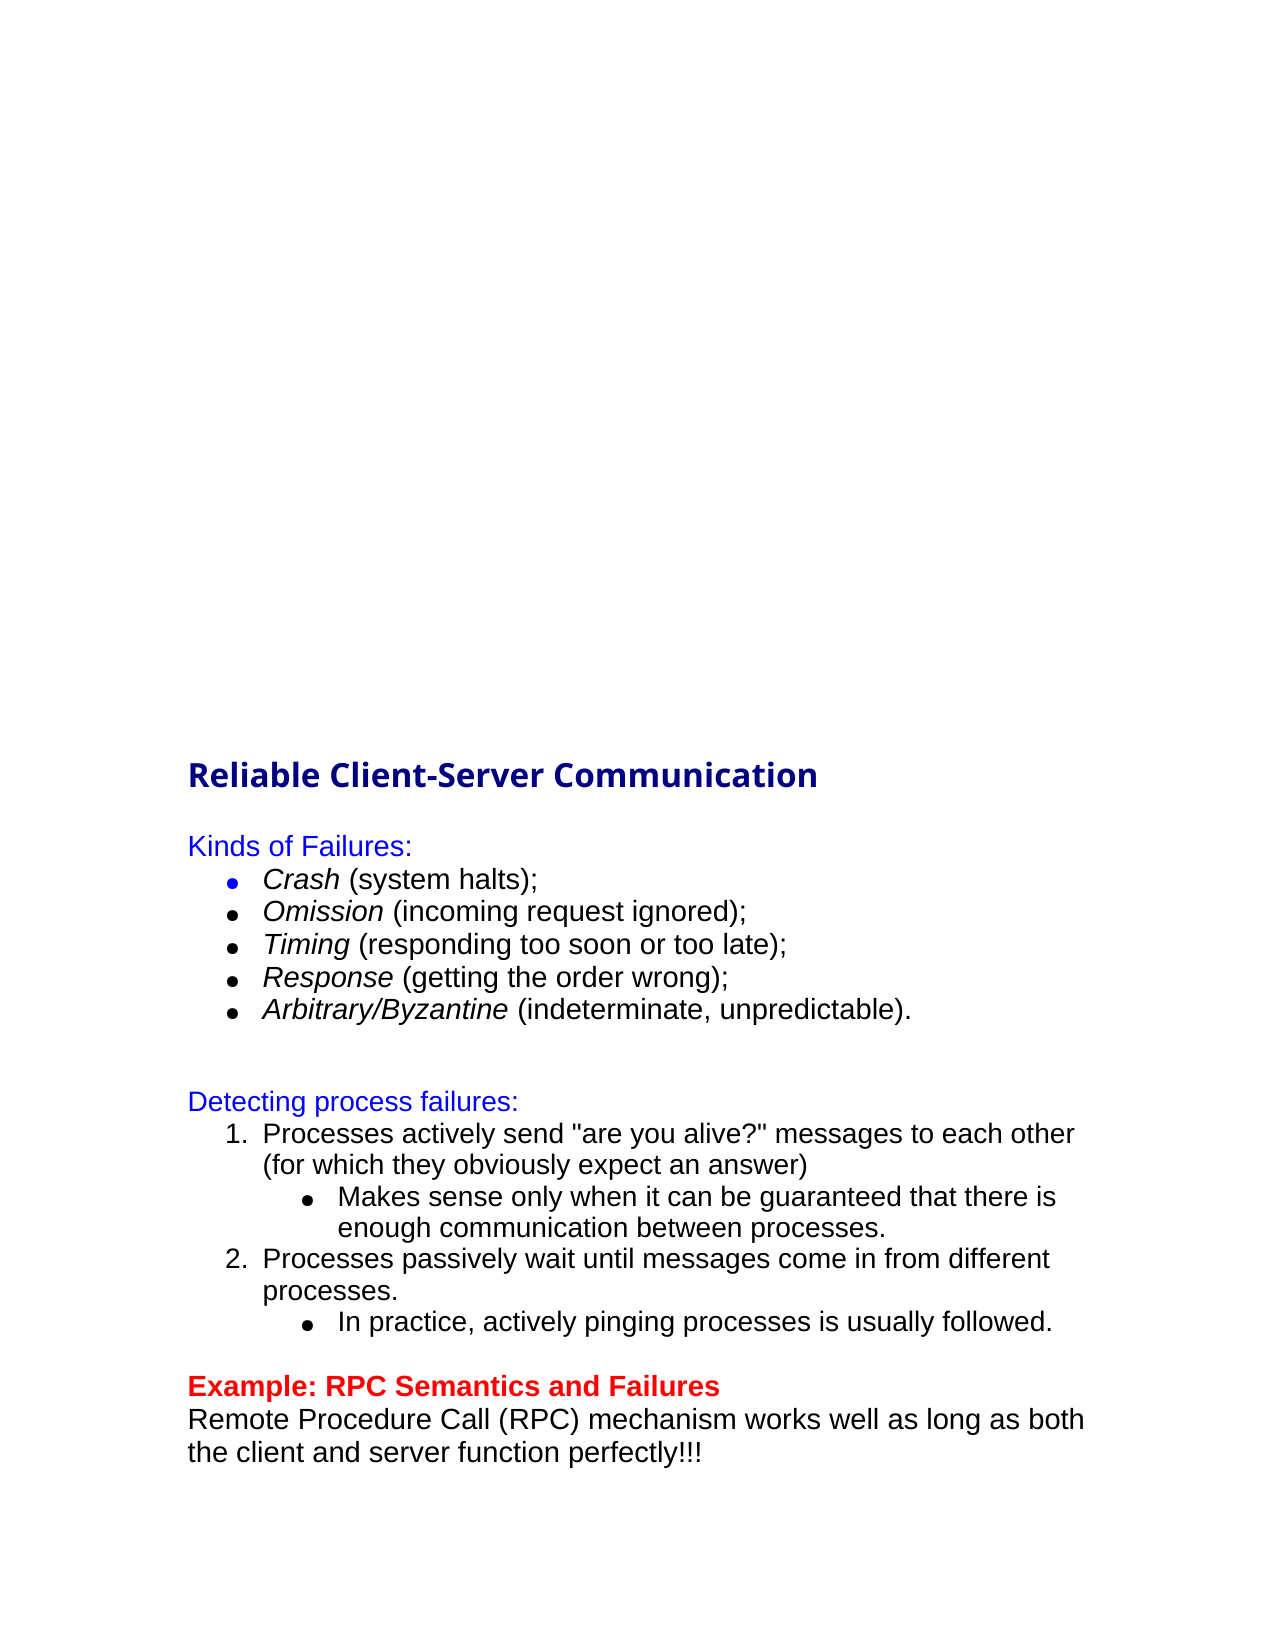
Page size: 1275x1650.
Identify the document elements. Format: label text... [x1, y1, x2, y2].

list Omission (incoming request ignored); [225, 895, 1087, 928]
text Kinds of Failures: [187, 830, 1087, 863]
text Detecting process failures: [187, 1086, 1087, 1117]
text Reliable Client-Server Communication [187, 752, 1087, 797]
list Arbitrary/Byzantine (indeterminate, unpredictable). [225, 993, 1087, 1026]
list In practice, actively pinging processes is usually followed. [300, 1306, 1087, 1338]
list Timing (responding too soon or too late); [225, 928, 1087, 961]
text Remote Procedure Call (RPC) mechanism works well as long as both the client and server function perfectly!!! [187, 1403, 1087, 1468]
list Processes actively send "are you alive?" messages to each other (for which they obviously expect an answer) [225, 1117, 1087, 1180]
list Response (getting the order wrong); [225, 961, 1087, 993]
text Example: RPC Semantics and Failures [187, 1370, 1087, 1403]
list Makes sense only when it can be guaranteed that there is enough communication between processes. [300, 1180, 1087, 1243]
list Processes passively wait until messages come in from different processes. [225, 1243, 1087, 1306]
list Crash (system halts); [225, 863, 1087, 895]
